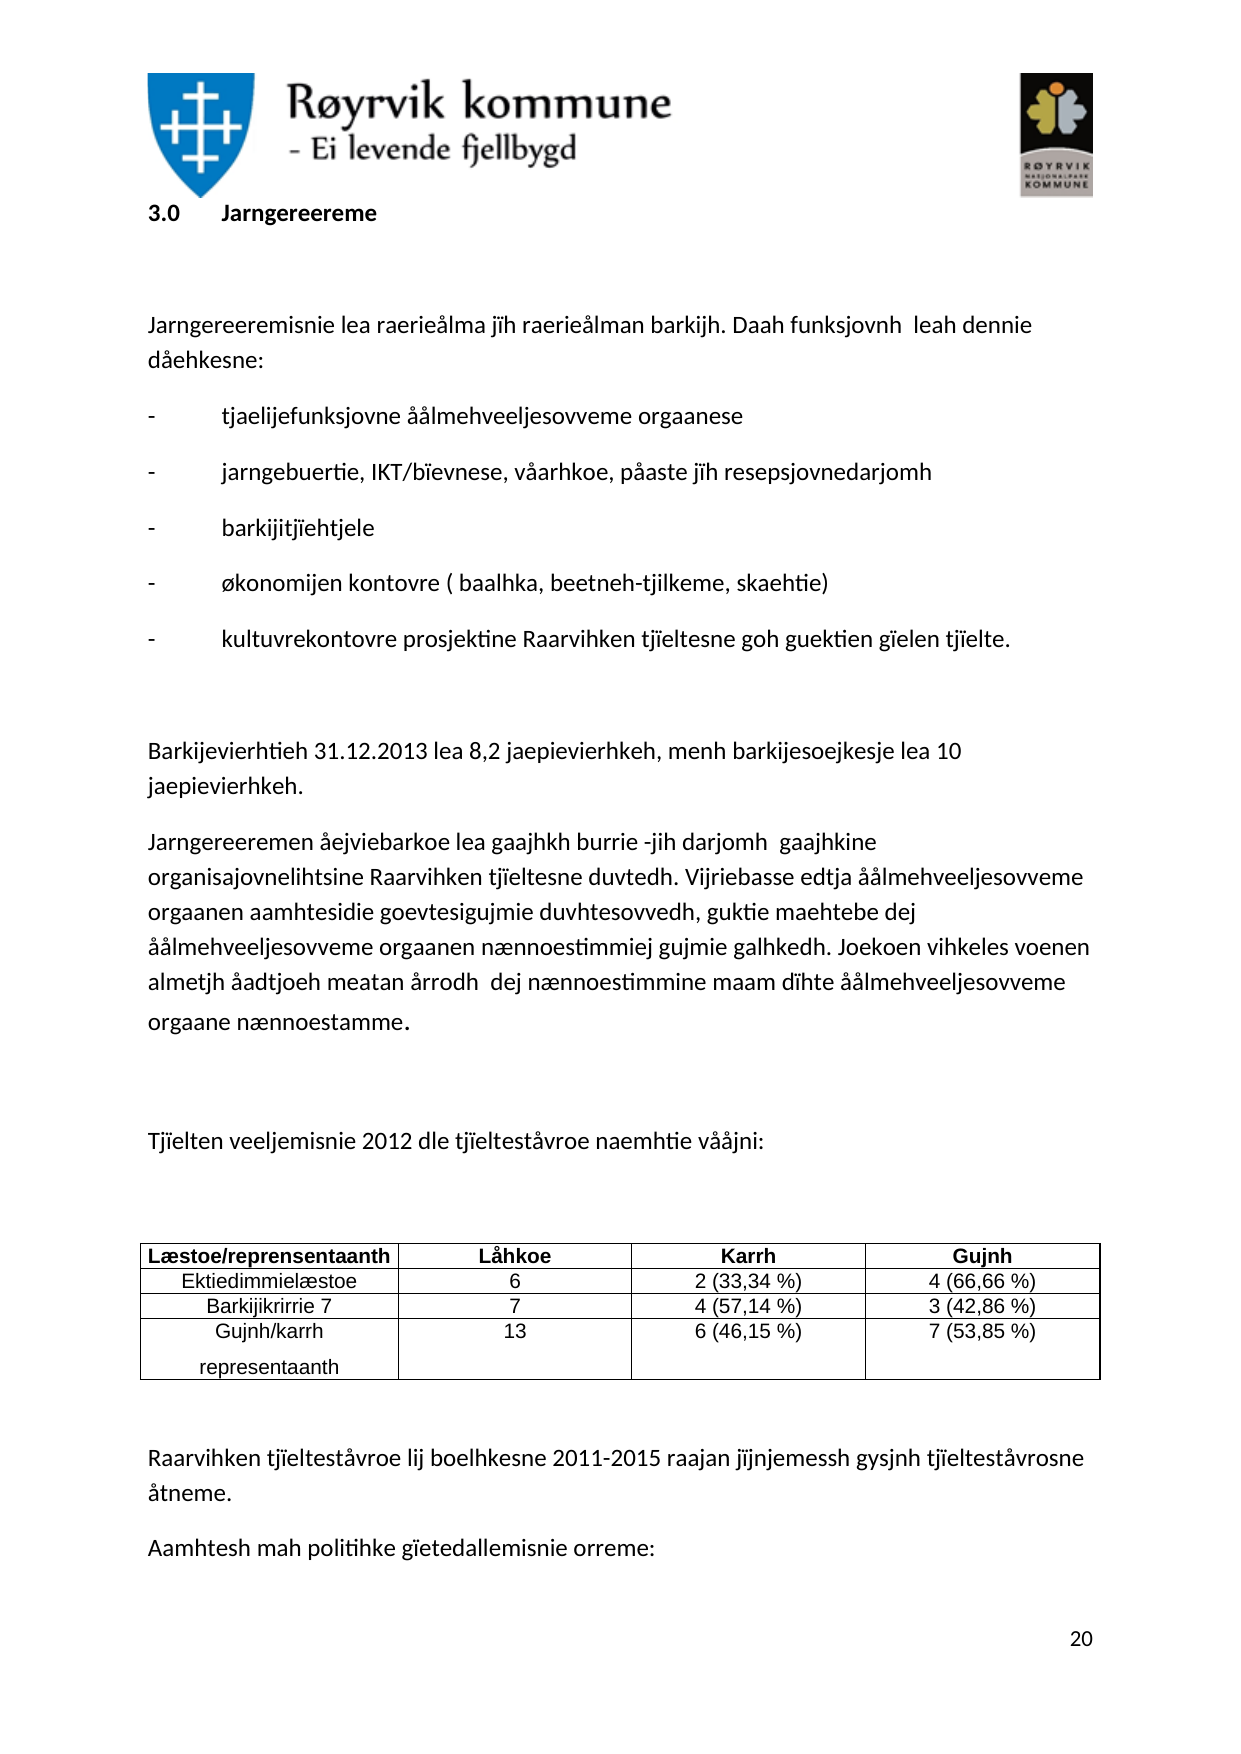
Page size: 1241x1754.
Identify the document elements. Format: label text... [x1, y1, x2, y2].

text Aamhtesh mah politihke gïetedallemisnie orreme: [148, 1532, 1093, 1563]
text - kultuvrekontovre prosjektine Raarvihken tjïeltesne goh guektien gïelen tjïelte. [148, 623, 1093, 654]
text Jarngereeremen åejviebarkoe lea gaajhkh burrie -jih darjomh gaajhkine organisajovnelihtsine Raarvihken tjïeltesne duvtedh. Vijriebasse edtja åålmehveeljesovveme orgaanen aamhtesidie goevtesigujmie duvhtesovvedh, guktie maehtebe dej åålmehveeljesovveme orgaanen nænnoestimmiej gujmie galhkedh. Joekoen vihkeles voenen almetjh åadtjoeh meatan årrodh dej nænnoestimmine maam dïhte åålmehveeljesovveme orgaane nænnoestamme. [148, 826, 1093, 1037]
text - jarngebuertie, IKT/bïevnese, våarhkoe, påaste jïh resepsjovnedarjomh [148, 456, 1093, 486]
table_cell Ektiedimmielæstoe [141, 1269, 398, 1293]
text - tjaelijefunksjovne åålmehveeljesovveme orgaanese [148, 400, 1093, 431]
table_header Låhkoe [399, 1244, 631, 1268]
text Barkijevierhtieh 31.12.2013 lea 8,2 jaepievierhkeh, menh barkijesoejkesje lea 10 jaepievierhkeh. [148, 735, 1093, 801]
table_header Læstoe/reprensentaanth [141, 1244, 398, 1268]
table_cell 4 (57,14 %) [632, 1294, 865, 1318]
table_header Gujnh [866, 1244, 1099, 1268]
table_cell 6 (46,15 %) [632, 1319, 865, 1379]
text - økonomijen kontovre ( baalhka, beetneh-tjilkeme, skaehtie) [148, 568, 1093, 598]
table_cell Barkijikrirrie 7 [141, 1294, 398, 1318]
table_cell Gujnh/karrh representaanth [141, 1319, 398, 1379]
table_header Karrh [632, 1244, 865, 1268]
table_cell 3 (42,86 %) [866, 1294, 1099, 1318]
table_cell 13 [399, 1319, 631, 1379]
table_cell 7 [399, 1294, 631, 1318]
table_cell 6 [399, 1269, 631, 1293]
text Tjïelten veeljemisnie 2012 dle tjïelteståvroe naemhtie vååjni: [148, 1125, 1093, 1156]
text Raarvihken tjïelteståvroe lij boelhkesne 2011-2015 raajan jïjnjemessh gysjnh tjïelteståvrosne åtneme. [148, 1442, 1093, 1507]
text Jarngereeremisnie lea raerieålma jïh raerieålman barkijh. Daah funksjovnh leah dennie dåehkesne: [148, 309, 1093, 375]
table_cell 7 (53,85 %) [866, 1319, 1099, 1379]
table_cell 2 (33,34 %) [632, 1269, 865, 1293]
picture [147, 73, 1093, 198]
table_cell 4 (66,66 %) [866, 1269, 1099, 1293]
text 3.0 Jarngereereme [148, 198, 1093, 228]
text - barkijitjïehtjele [148, 512, 1093, 542]
